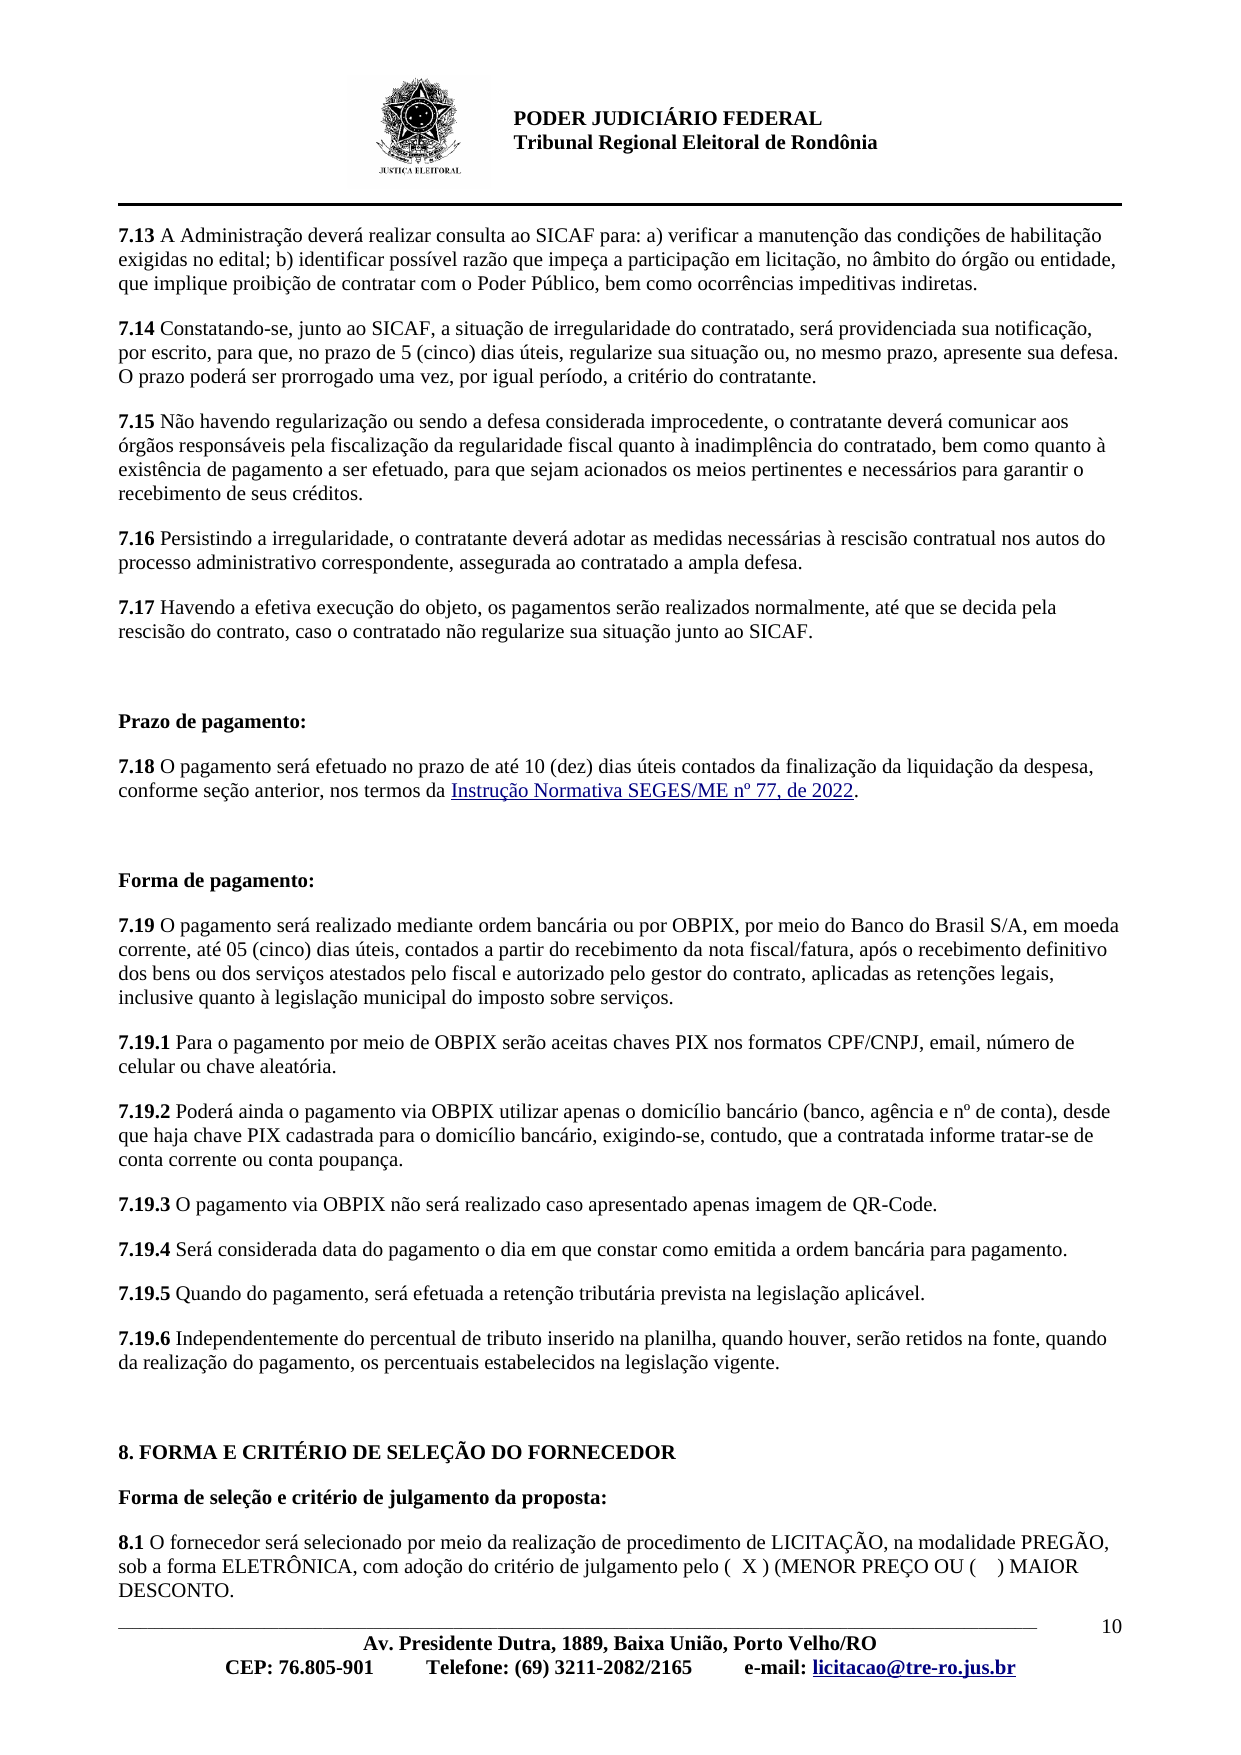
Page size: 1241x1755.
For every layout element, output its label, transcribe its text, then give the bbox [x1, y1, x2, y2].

text 7.16 Persistindo a irregularidade, o contratante deverá adotar as medidas necessárias à rescisão contratual nos autos do processo administrativo correspondente, assegurada ao contratado a ampla defesa. [118, 526, 1122, 574]
text 7.19.5 Quando do pagamento, será efetuada a retenção tributária prevista na legislação aplicável. [118, 1281, 1122, 1305]
text 7.17 Havendo a efetiva execução do objeto, os pagamentos serão realizados normalmente, até que se decida pela rescisão do contrato, caso o contratado não regularize sua situação junto ao SICAF. [118, 595, 1122, 643]
text Prazo de pagamento: [118, 709, 1122, 733]
text 7.19.1 Para o pagamento por meio de OBPIX serão aceitas chaves PIX nos formatos CPF/CNPJ, email, número de celular ou chave aleatória. [118, 1029, 1122, 1078]
text 7.19.4 Será considerada data do pagamento o dia em que constar como emitida a ordem bancária para pagamento. [118, 1236, 1122, 1261]
text 8. FORMA E CRITÉRIO DE SELEÇÃO DO FORNECEDOR [118, 1440, 1122, 1464]
text 8.1 O fornecedor será selecionado por meio da realização de procedimento de LICITAÇÃO, na modalidade PREGÃO, sob a forma ELETRÔNICA, com adoção do critério de julgamento pelo ( X ) (MENOR PREÇO OU ( ) MAIOR DESCONTO. [118, 1530, 1122, 1602]
text 7.15 Não havendo regularização ou sendo a defesa considerada improcedente, o contratante deverá comunicar aos órgãos responsáveis pela fiscalização da regularidade fiscal quanto à inadimplência do contratado, bem como quanto à existência de pagamento a ser efetuado, para que sejam acionados os meios pertinentes e necessários para garantir o recebimento de seus créditos. [118, 409, 1122, 505]
text 7.19.3 O pagamento via OBPIX não será realizado caso apresentado apenas imagem de QR-Code. [118, 1192, 1122, 1216]
text 7.14 Constatando-se, junto ao SICAF, a situação de irregularidade do contratado, será providenciada sua notificação, por escrito, para que, no prazo de 5 (cinco) dias úteis, regularize sua situação ou, no mesmo prazo, apresente sua defesa. O prazo poderá ser prorrogado uma vez, por igual período, a critério do contratante. [118, 316, 1122, 388]
text 7.13 A Administração deverá realizar consulta ao SICAF para: a) verificar a manutenção das condições de habilitação exigidas no edital; b) identificar possível razão que impeça a participação em licitação, no âmbito do órgão ou entidade, que implique proibição de contratar com o Poder Público, bem como ocorrências impeditivas indiretas. [118, 223, 1122, 295]
text 7.19.2 Poderá ainda o pagamento via OBPIX utilizar apenas o domicílio bancário (banco, agência e nº de conta), desde que haja chave PIX cadastrada para o domicílio bancário, exigindo-se, contudo, que a contratada informe tratar-se de conta corrente ou conta poupança. [118, 1098, 1122, 1171]
text 7.19.6 Independentemente do percentual de tributo inserido na planilha, quando houver, serão retidos na fonte, quando da realização do pagamento, os percentuais estabelecidos na legislação vigente. [118, 1326, 1122, 1374]
text Forma de seleção e critério de julgamento da proposta: [118, 1485, 1122, 1509]
text 7.19 O pagamento será realizado mediante ordem bancária ou por OBPIX, por meio do Banco do Brasil S/A, em moeda corrente, até 05 (cinco) dias úteis, contados a partir do recebimento da nota fiscal/fatura, após o recebimento definitivo dos bens ou dos serviços atestados pelo fiscal e autorizado pelo gestor do contrato, aplicadas as retenções legais, inclusive quanto à legislação municipal do imposto sobre serviços. [118, 912, 1122, 1009]
text 7.18 O pagamento será efetuado no prazo de até 10 (dez) dias úteis contados da finalização da liquidação da despesa, conforme seção anterior, nos termos da Instrução Normativa SEGES/ME nº 77, de 2022. [118, 754, 1122, 802]
text Forma de pagamento: [118, 868, 1122, 892]
